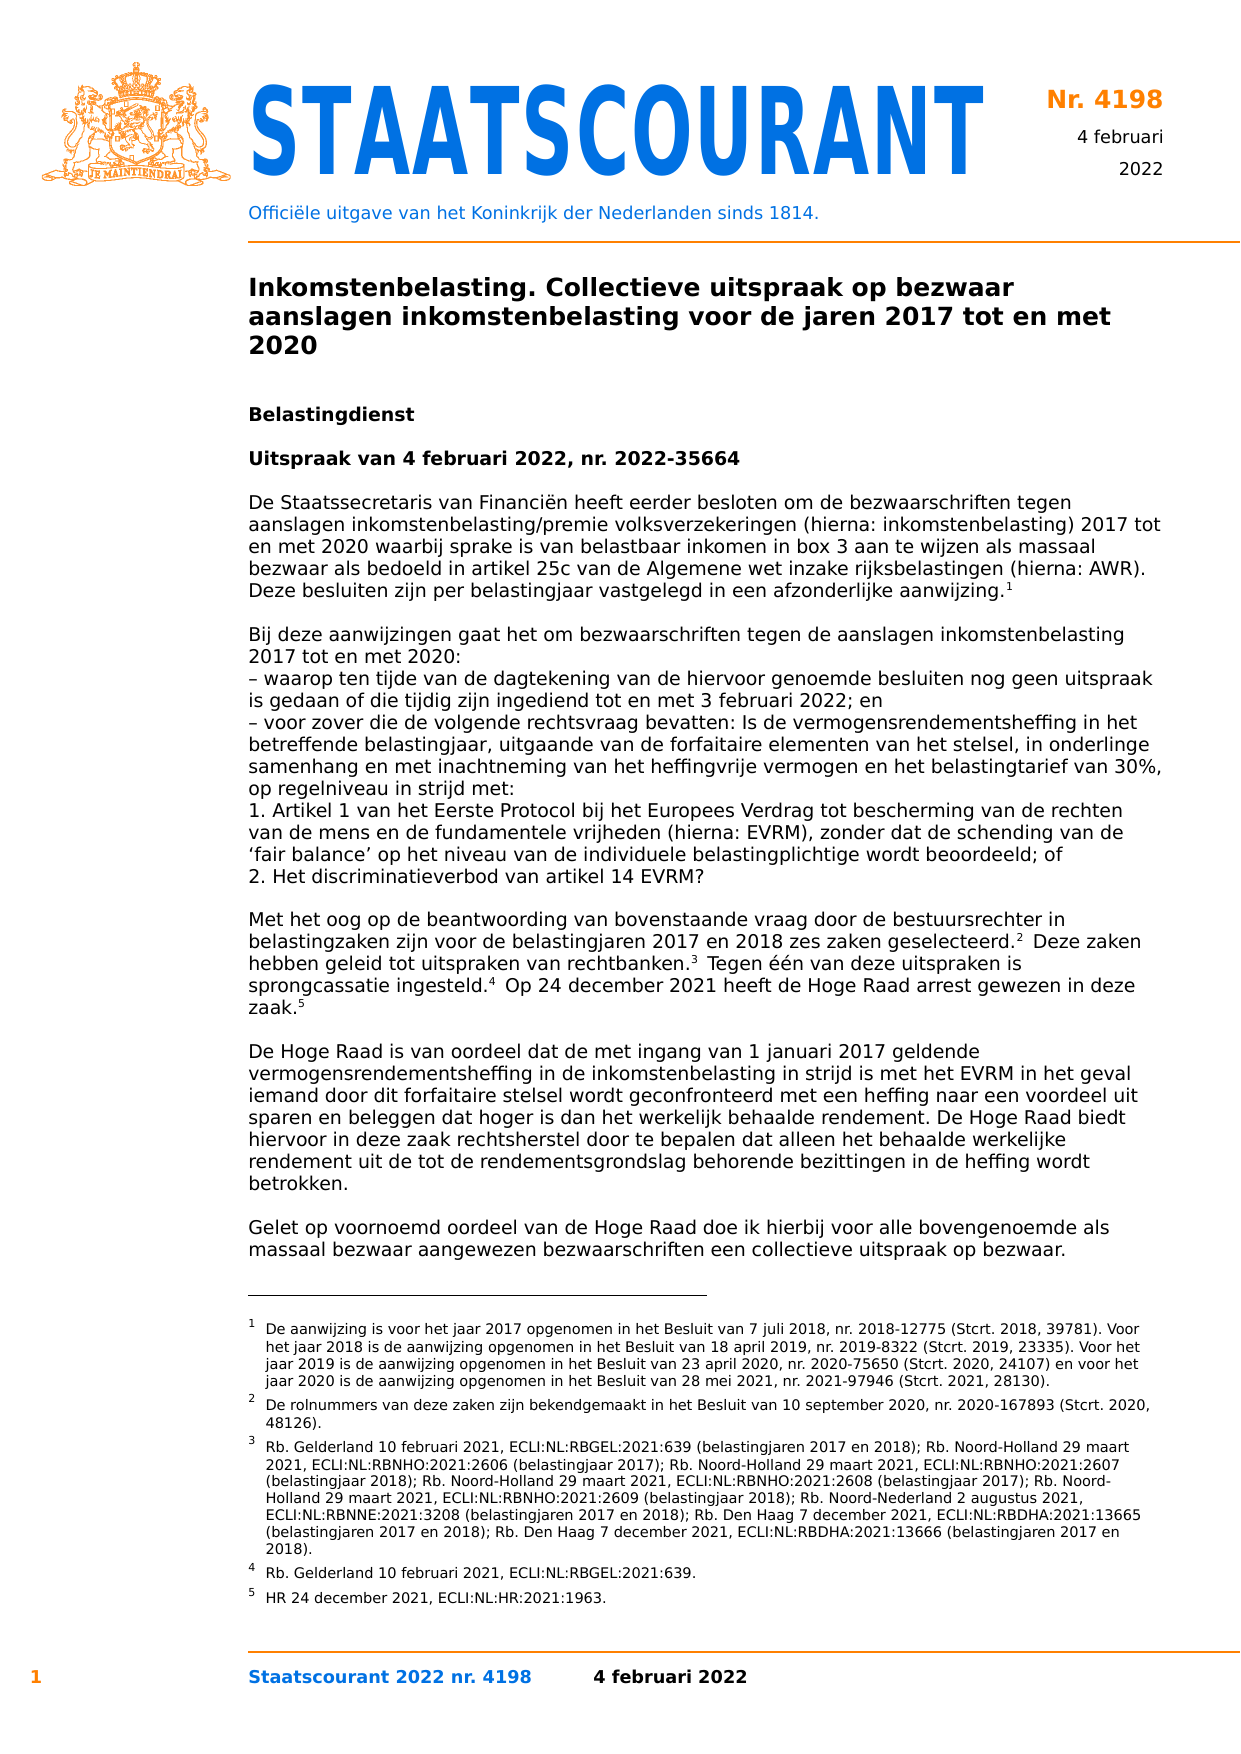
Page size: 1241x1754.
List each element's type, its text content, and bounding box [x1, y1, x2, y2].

text Uitspraak van 4 februari 2022, nr. 2022-35664 [248, 448, 1163, 470]
text Belastingdienst [248, 404, 1163, 426]
text Bij deze aanwijzingen gaat het om bezwaarschriften tegen de aanslagen inkomstenbelasting 2017 tot en met 2020: [248, 624, 1163, 668]
text Rb. Gelderland 10 februari 2021, ECLI:NL:RBGEL:2021:639 (belastingjaren 2017 en 2018); Rb. Noord-Holland 29 maart 2021, ECLI:NL:RBNHO:2021:2606 (belastingjaar 2017); Rb. Noord-Holland 29 maart 2021, ECLI:NL:RBNHO:2021:2607 (belastingjaar 2018); Rb. Noord-Holland 29 maart 2021, ECLI:NL:RBNHO:2021:2608 (belastingjaar 2017); Rb. Noord-Holland 29 maart 2021, ECLI:NL:RBNHO:2021:2609 (belastingjaar 2018); Rb. Noord-Nederland 2 augustus 2021, ECLI:NL:RBNNE:2021:3208 (belastingjaren 2017 en 2018); Rb. Den Haag 7 december 2021, ECLI:NL:RBDHA:2021:13665 (belastingjaren 2017 en 2018); Rb. Den Haag 7 december 2021, ECLI:NL:RBDHA:2021:13666 (belastingjaren 2017 en 2018). [248, 1434, 1163, 1558]
text 2. Het discriminatieverbod van artikel 14 EVRM? [248, 866, 1163, 887]
text HR 24 december 2021, ECLI:NL:HR:2021:1963. [248, 1586, 1163, 1608]
text De aanwijzing is voor het jaar 2017 opgenomen in het Besluit van 7 juli 2018, nr. 2018-12775 (Stcrt. 2018, 39781). Voor het jaar 2018 is de aanwijzing opgenomen in het Besluit van 18 april 2019, nr. 2019-8322 (Stcrt. 2019, 23335). Voor het jaar 2019 is de aanwijzing opgenomen in het Besluit van 23 april 2020, nr. 2020-75650 (Stcrt. 2020, 24107) en voor het jaar 2020 is de aanwijzing opgenomen in het Besluit van 28 mei 2021, nr. 2021-97946 (Stcrt. 2021, 28130). [248, 1317, 1163, 1390]
table_header Nr. 4198 [998, 62, 1240, 121]
text – voor zover die de volgende rechtsvraag bevatten: Is de vermogensrendementsheffing in het betreffende belastingjaar, uitgaande van de forfaitaire elementen van het stelsel, in onderlinge samenhang en met inachtneming van het heffingvrije vermogen en het belastingtarief van 30%, op regelniveau in strijd met: [248, 712, 1163, 799]
text – waarop ten tijde van de dagtekening van de hiervoor genoemde besluiten nog geen uitspraak is gedaan of die tijdig zijn ingediend tot en met 3 februari 2022; en [248, 668, 1163, 712]
text De Hoge Raad is van oordeel dat de met ingang van 1 januari 2017 geldende vermogensrendementsheffing in de inkomstenbelasting in strijd is met het EVRM in het geval iemand door dit forfaitaire stelsel wordt geconfronteerd met een heffing naar een voordeel uit sparen en beleggen dat hoger is dan het werkelijk behaalde rendement. De Hoge Raad biedt hiervoor in deze zaak rechtsherstel door te bepalen dat alleen het behaalde werkelijke rendement uit de tot de rendementsgrondslag behorende bezittingen in de heffing wordt betrokken. [248, 1041, 1163, 1195]
subtitle Inkomstenbelasting. Collectieve uitspraak op bezwaar aanslagen inkomstenbelasting voor de jaren 2017 tot en met 2020 [248, 273, 1163, 361]
table_header STAATSCOURANT [248, 62, 998, 203]
table_cell Officiële uitgave van het Koninkrijk der Nederlanden sinds 1814. [248, 203, 1240, 241]
table_cell 4 februari [998, 121, 1240, 153]
text 1. Artikel 1 van het Eerste Protocol bij het Europees Verdrag tot bescherming van de rechten van de mens en de fundamentele vrijheden (hierna: EVRM), zonder dat de schending van de ‘fair balance’ op het niveau van de individuele belastingplichtige wordt beoordeeld; of [248, 799, 1163, 866]
picture [41, 62, 231, 186]
table_cell 2022 [998, 153, 1240, 203]
text Gelet op voornoemd oordeel van de Hoge Raad doe ik hierbij voor alle bovengenoemde als massaal bezwaar aangewezen bezwaarschriften een collectieve uitspraak op bezwaar. [248, 1217, 1163, 1261]
text De Staatssecretaris van Financiën heeft eerder besloten om de bezwaarschriften tegen aanslagen inkomstenbelasting/premie volksverzekeringen (hierna: inkomstenbelasting) 2017 tot en met 2020 waarbij sprake is van belastbaar inkomen in box 3 aan te wijzen als massaal bezwaar als bedoeld in artikel 25c van de Algemene wet inzake rijksbelastingen (hierna: AWR). Deze besluiten zijn per belastingjaar vastgelegd in een afzonderlijke aanwijzing. [248, 492, 1163, 602]
text De rolnummers van deze zaken zijn bekendgemaakt in het Besluit van 10 september 2020, nr. 2020-167893 (Stcrt. 2020, 48126). [248, 1393, 1163, 1432]
text Met het oog op de beantwoording van bovenstaande vraag door de bestuursrechter in belastingzaken zijn voor de belastingjaren 2017 en 2018 zes zaken geselecteerd. Deze zaken hebben geleid tot uitspraken van rechtbanken. Tegen één van deze uitspraken is sprongcassatie ingesteld. Op 24 december 2021 heeft de Hoge Raad arrest gewezen in deze zaak. [248, 909, 1163, 1019]
text Rb. Gelderland 10 februari 2021, ECLI:NL:RBGEL:2021:639. [248, 1561, 1163, 1583]
table_header [25, 62, 248, 241]
